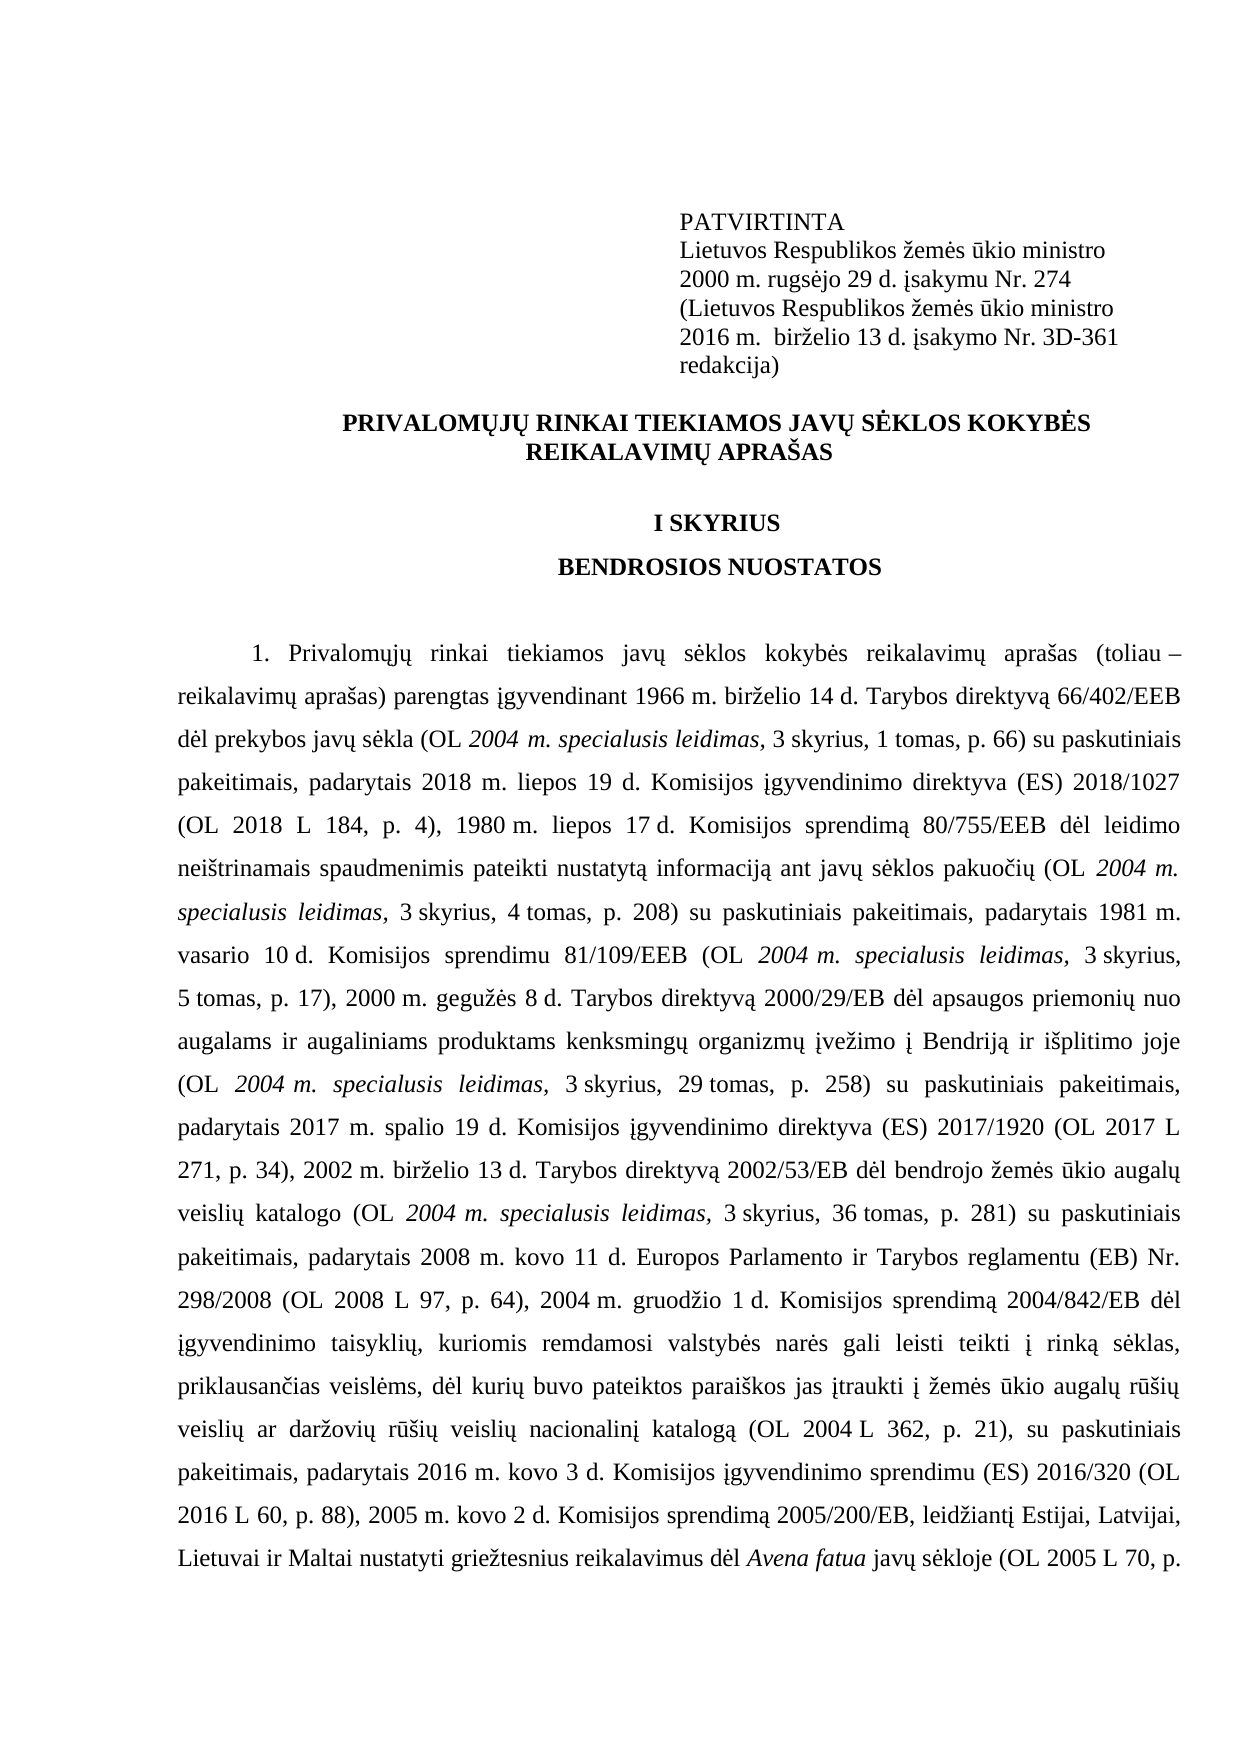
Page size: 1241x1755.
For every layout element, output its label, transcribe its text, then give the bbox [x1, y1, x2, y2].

text (Lietuvos Respublikos žemės ūkio ministro [679, 293, 1181, 322]
text 2016 m. birželio 13 d. įsakymo Nr. 3D-361 [679, 322, 1181, 350]
text PRIVALOMŲJŲ RINKAI TIEKIAMOS JAVŲ SĖKLOS KOKYBĖS REIKALAVIMŲ APRAŠAS [177, 408, 1181, 465]
text Lietuvos Respublikos žemės ūkio ministro [679, 235, 1181, 264]
text 1. Privalomųjų rinkai tiekiamos javų sėklos kokybės reikalavimų aprašas (toliau – reikalavimų aprašas) parengtas įgyvendinant 1966 m. birželio 14 d. Tarybos direktyvą 66/402/EEB dėl prekybos javų sėkla (OL 2004 m. specialusis leidimas, 3 skyrius, 1 tomas, p. 66) su paskutiniais pakeitimais, padarytais 2018 m. liepos 19 d. Komisijos įgyvendinimo direktyva (ES) 2018/1027 (OL 2018 L 184, p. 4), 1980 m. liepos 17 d. Komisijos sprendimą 80/755/EEB dėl leidimo neištrinamais spaudmenimis pateikti nustatytą informaciją ant javų sėklos pakuočių (OL 2004 m. specialusis leidimas, 3 skyrius, 4 tomas, p. 208) su paskutiniais pakeitimais, padarytais 1981 m. vasario 10 d. Komisijos sprendimu 81/109/EEB (OL 2004 m. specialusis leidimas, 3 skyrius, 5 tomas, p. 17), 2000 m. gegužės 8 d. Tarybos direktyvą 2000/29/EB dėl apsaugos priemonių nuo augalams ir augaliniams produktams kenksmingų organizmų įvežimo į Bendriją ir išplitimo joje (OL 2004 m. specialusis leidimas, 3 skyrius, 29 tomas, p. 258) su paskutiniais pakeitimais, padarytais 2017 m. spalio 19 d. Komisijos įgyvendinimo direktyva (ES) 2017/1920 (OL 2017 L 271, p. 34), 2002 m. birželio 13 d. Tarybos direktyvą 2002/53/EB dėl bendrojo žemės ūkio augalų veislių katalogo (OL 2004 m. specialusis leidimas, 3 skyrius, 36 tomas, p. 281) su paskutiniais pakeitimais, padarytais 2008 m. kovo 11 d. Europos Parlamento ir Tarybos reglamentu (EB) Nr. 298/2008 (OL 2008 L 97, p. 64), 2004 m. gruodžio 1 d. Komisijos sprendimą 2004/842/EB dėl įgyvendinimo taisyklių, kuriomis remdamosi valstybės narės gali leisti teikti į rinką sėklas, priklausančias veislėms, dėl kurių buvo pateiktos paraiškos jas įtraukti į žemės ūkio augalų rūšių veislių ar daržovių rūšių veislių nacionalinį katalogą (OL 2004 L 362, p. 21), su paskutiniais pakeitimais, padarytais 2016 m. kovo 3 d. Komisijos įgyvendinimo sprendimu (ES) 2016/320 (OL 2016 L 60, p. 88), 2005 m. kovo 2 d. Komisijos sprendimą 2005/200/EB, leidžiantį Estijai, Latvijai, Lietuvai ir Maltai nustatyti griežtesnius reikalavimus dėl Avena fatua javų sėkloje (OL 2005 L 70, p. [177, 638, 1181, 1572]
text 2000 m. rugsėjo 29 d. įsakymu Nr. 274 [679, 264, 1181, 293]
text BENDROSIOS NUOSTATOS [177, 552, 1181, 580]
text I SKYRIUS [177, 508, 1181, 537]
text PATVIRTINTA [679, 207, 1181, 235]
text redakcija) [679, 350, 1181, 379]
